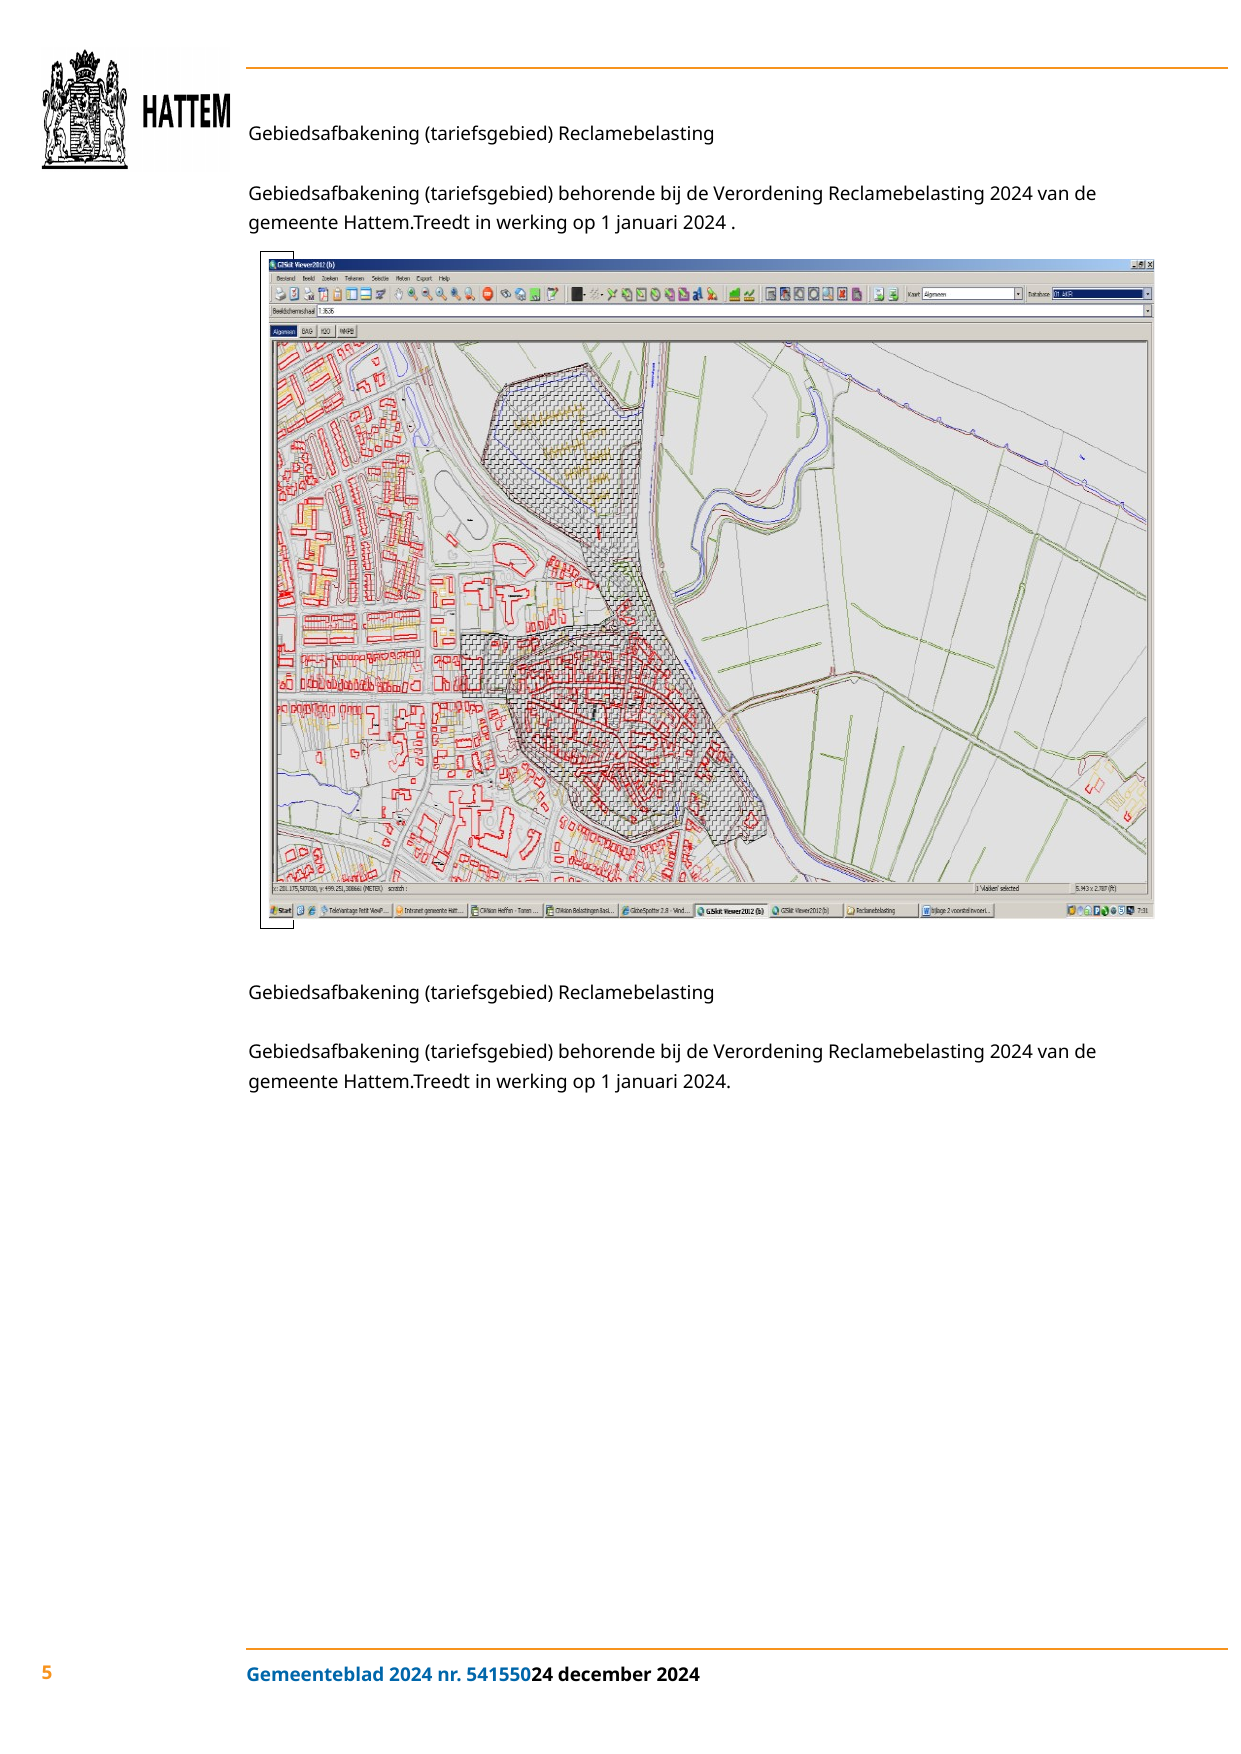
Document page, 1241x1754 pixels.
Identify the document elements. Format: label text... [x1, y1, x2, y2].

picture [41, 47, 231, 172]
text Gebiedsafbakening (tariefsgebied) Reclamebelasting [248, 121, 1152, 146]
text Gebiedsafbakening (tariefsgebied) behorende bij de Verordening Reclamebelasting 2024 van de gemeente Hattem.Treedt in werking op 1 januari 2024 . [248, 180, 1152, 235]
picture [268, 259, 1155, 920]
text Gebiedsafbakening (tariefsgebied) Reclamebelasting [248, 979, 1152, 1005]
text Gebiedsafbakening (tariefsgebied) behorende bij de Verordening Reclamebelasting 2024 van de gemeente Hattem.Treedt in werking op 1 januari 2024. [248, 1038, 1152, 1094]
